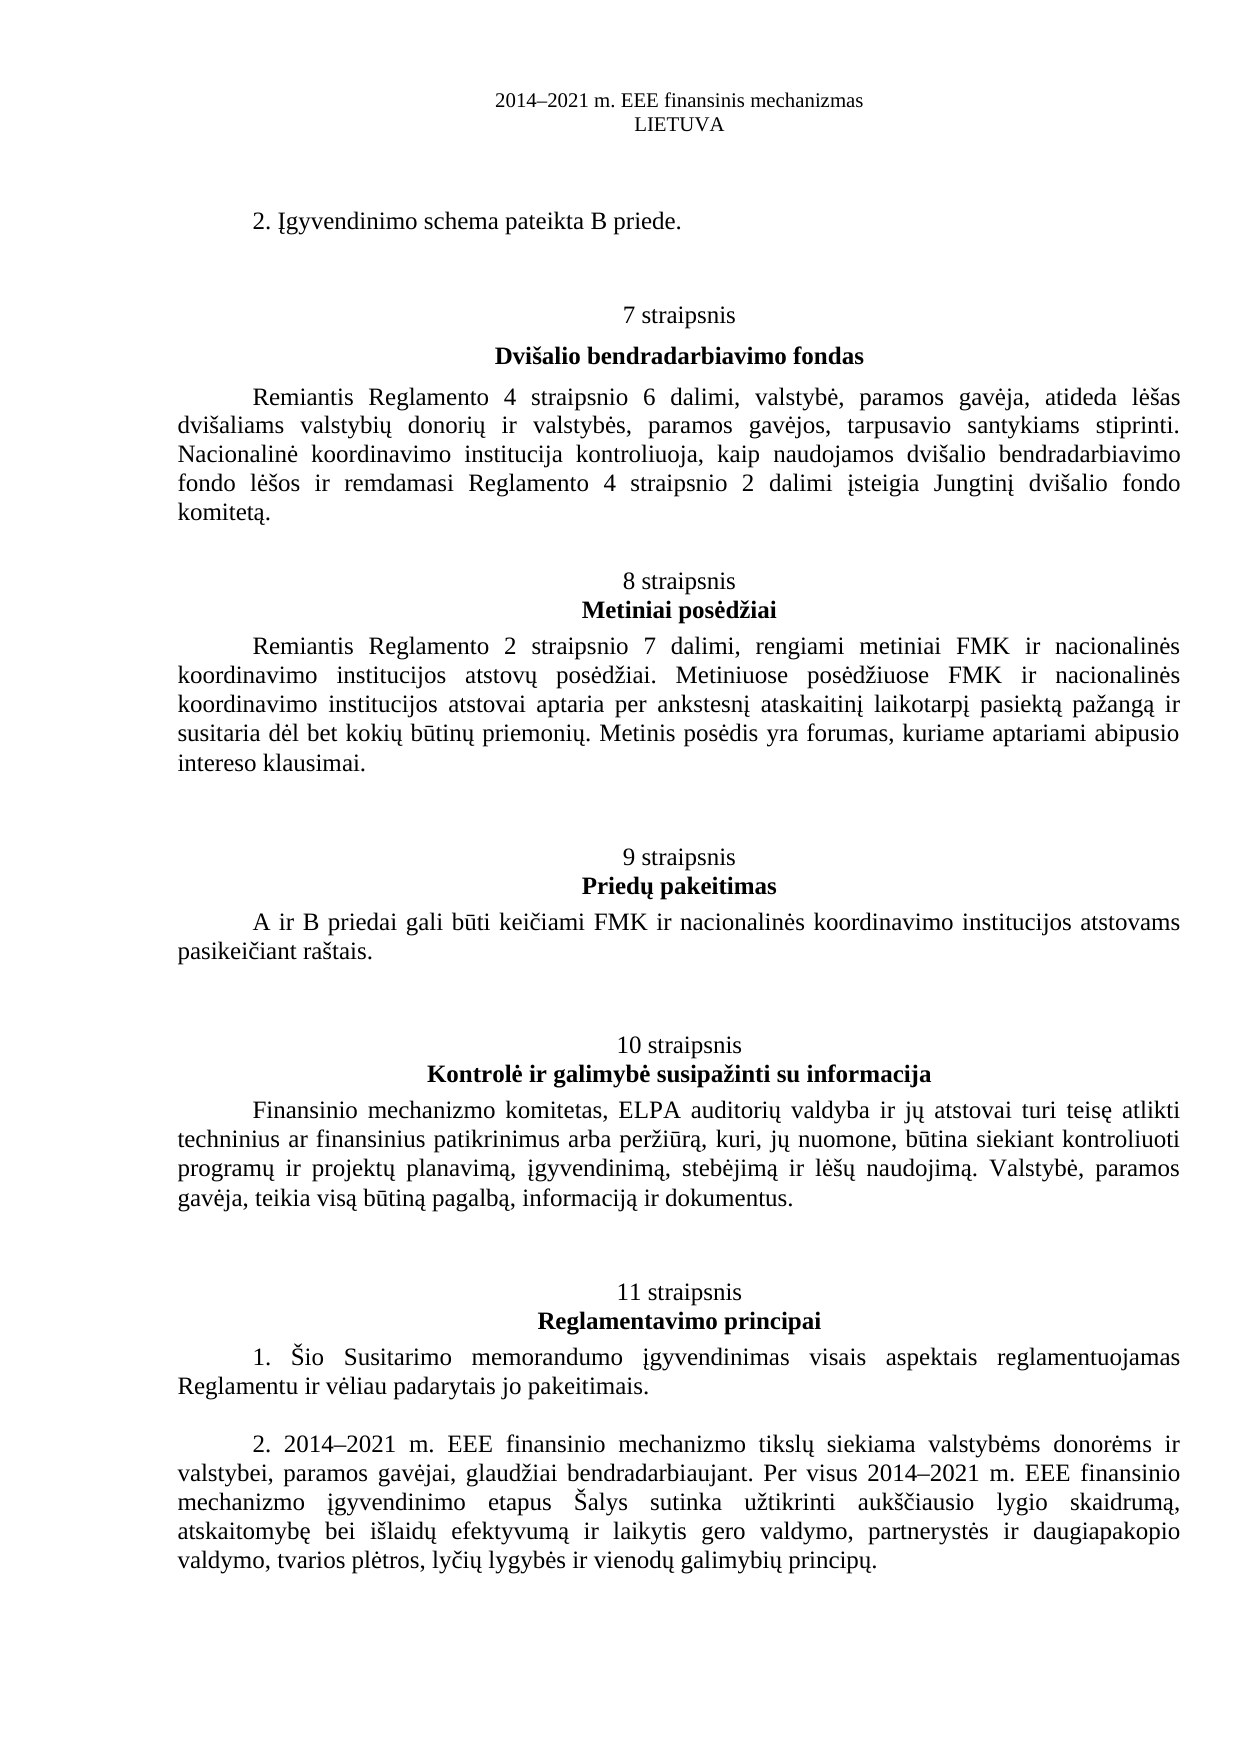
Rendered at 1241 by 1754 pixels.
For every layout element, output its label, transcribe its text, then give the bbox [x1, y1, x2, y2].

text Finansinio mechanizmo komitetas, ELPA auditorių valdyba ir jų atstovai turi teisę atlikti techninius ar finansinius patikrinimus arba peržiūrą, kuri, jų nuomone, būtina siekiant kontroliuoti programų ir projektų planavimą, įgyvendinimą, stebėjimą ir lėšų naudojimą. Valstybė, paramos gavėja, teikia visą būtiną pagalbą, informaciją ir dokumentus. [177, 1095, 1181, 1212]
subtitle Dvišalio bendradarbiavimo fondas [177, 341, 1181, 370]
subtitle Priedų pakeitimas [177, 871, 1181, 899]
subtitle 8 straipsnis [177, 566, 1181, 595]
subtitle 11 straipsnis [177, 1277, 1181, 1306]
subtitle 9 straipsnis [177, 842, 1181, 871]
subtitle Metiniai posėdžiai [177, 595, 1181, 624]
text 2. Įgyvendinimo schema pateikta B priede. [177, 206, 1181, 235]
text 2. 2014–2021 m. EEE finansinio mechanizmo tikslų siekiama valstybėms donorėms ir valstybei, paramos gavėjai, glaudžiai bendradarbiaujant. Per visus 2014–2021 m. EEE finansinio mechanizmo įgyvendinimo etapus Šalys sutinka užtikrinti aukščiausio lygio skaidrumą, atskaitomybę bei išlaidų efektyvumą ir laikytis gero valdymo, partnerystės ir daugiapakopio valdymo, tvarios plėtros, lyčių lygybės ir vienodų galimybių principų. [177, 1429, 1181, 1575]
text 1. Šio Susitarimo memorandumo įgyvendinimas visais aspektais reglamentuojamas Reglamentu ir vėliau padarytais jo pakeitimais. [177, 1342, 1181, 1400]
subtitle Reglamentavimo principai [177, 1306, 1181, 1334]
subtitle Kontrolė ir galimybė susipažinti su informacija [177, 1059, 1181, 1088]
text A ir B priedai gali būti keičiami FMK ir nacionalinės koordinavimo institucijos atstovams pasikeičiant raštais. [177, 907, 1181, 965]
subtitle 7 straipsnis [177, 300, 1181, 329]
subtitle 10 straipsnis [177, 1030, 1181, 1059]
text Remiantis Reglamento 2 straipsnio 7 dalimi, rengiami metiniai FMK ir nacionalinės koordinavimo institucijos atstovų posėdžiai. Metiniuose posėdžiuose FMK ir nacionalinės koordinavimo institucijos atstovai aptaria per ankstesnį ataskaitinį laikotarpį pasiektą pažangą ir susitaria dėl bet kokių būtinų priemonių. Metinis posėdis yra forumas, kuriame aptariami abipusio intereso klausimai. [177, 631, 1181, 777]
subtitle Remiantis Reglamento 4 straipsnio 6 dalimi, valstybė, paramos gavėja, atideda lėšas dvišaliams valstybių donorių ir valstybės, paramos gavėjos, tarpusavio santykiams stiprinti. Nacionalinė koordinavimo institucija kontroliuoja, kaip naudojamos dvišalio bendradarbiavimo fondo lėšos ir remdamasi Reglamento 4 straipsnio 2 dalimi įsteigia Jungtinį dvišalio fondo komitetą. [177, 382, 1181, 526]
